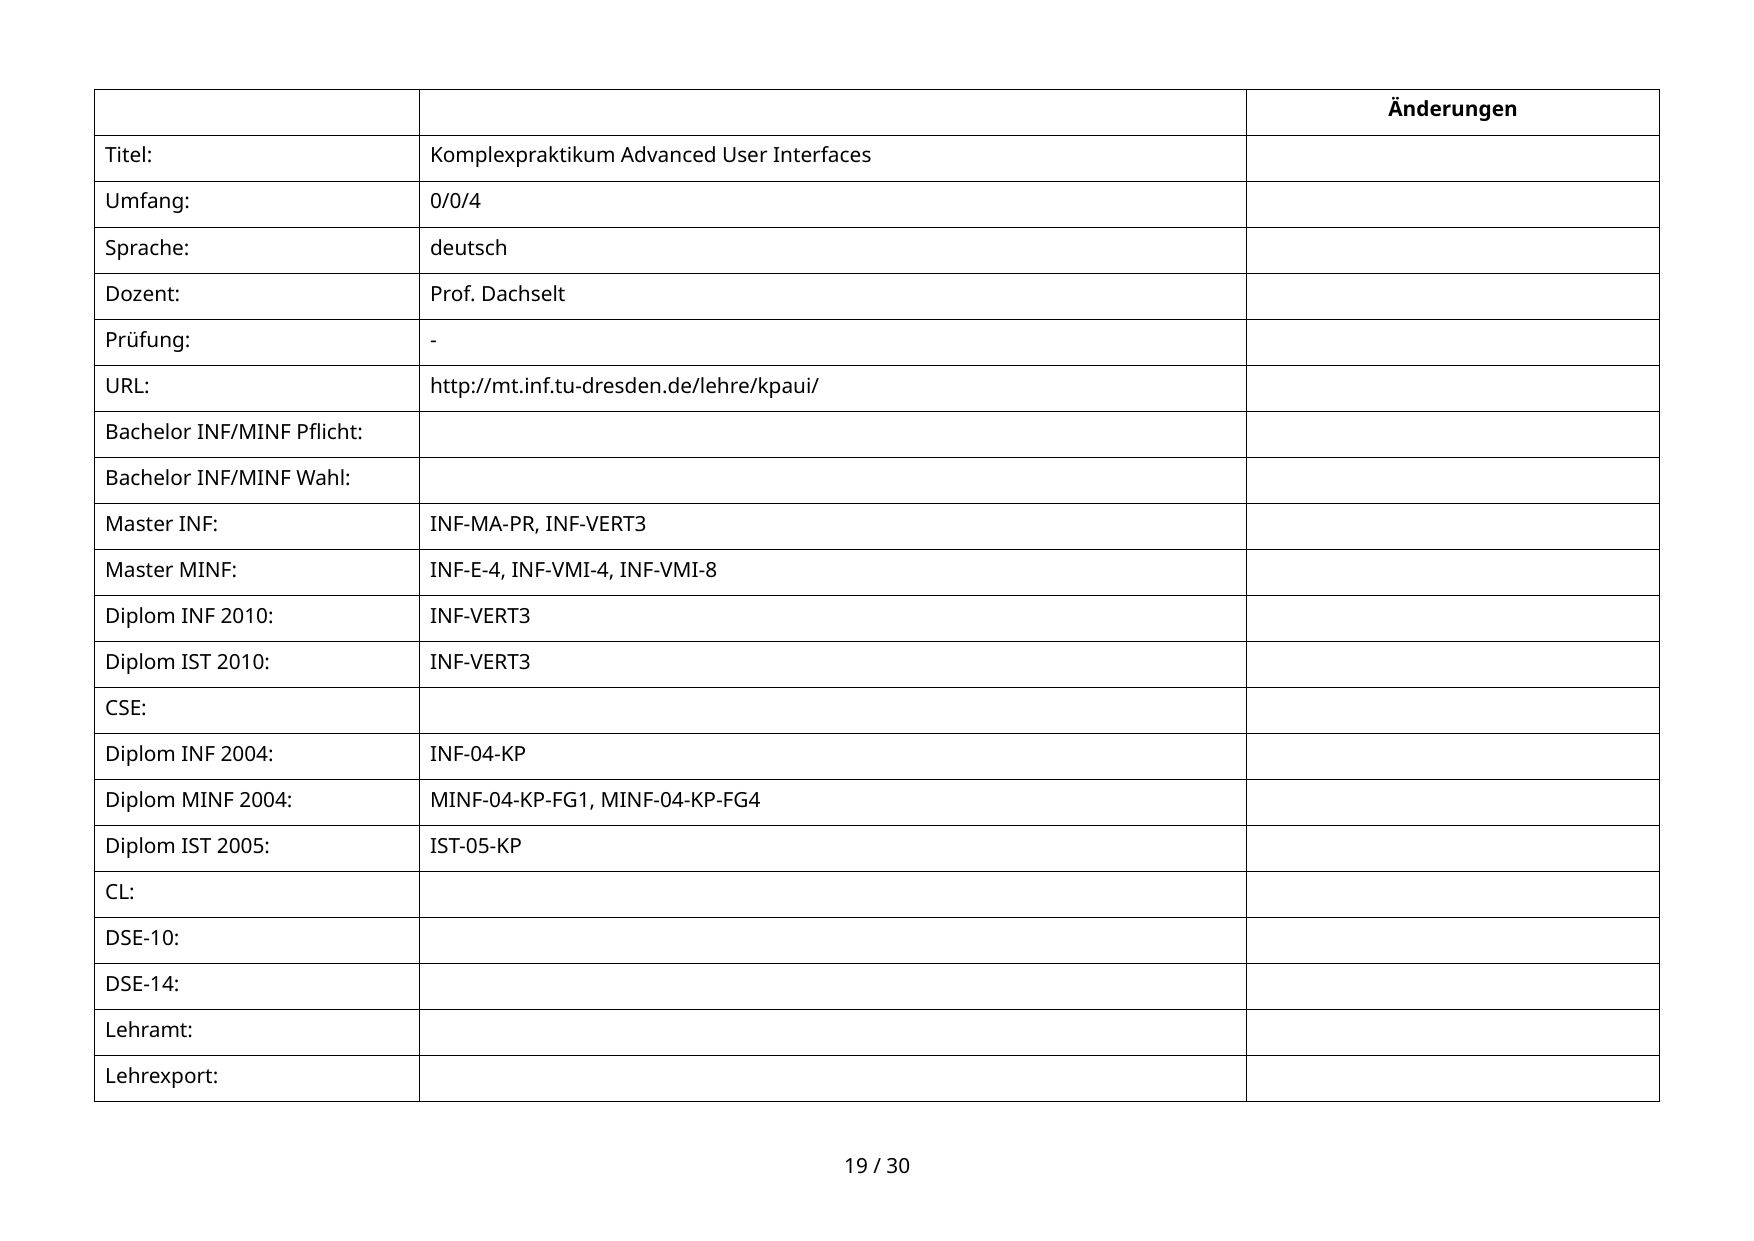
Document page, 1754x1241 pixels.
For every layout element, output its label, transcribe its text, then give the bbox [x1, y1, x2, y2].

table_cell [1247, 964, 1659, 1009]
table_cell Komplexpraktikum Advanced User Interfaces [420, 136, 1246, 181]
table_cell Sprache: [95, 228, 419, 273]
table_cell deutsch [420, 228, 1246, 273]
table_cell [1247, 504, 1659, 549]
table_cell [1247, 826, 1659, 871]
table_cell INF-MA-PR, INF-VERT3 [420, 504, 1246, 549]
table_cell Prüfung: [95, 320, 419, 365]
table_cell [1247, 872, 1659, 917]
table_cell MINF-04-KP-FG1, MINF-04-KP-FG4 [420, 780, 1246, 825]
table_cell [1247, 918, 1659, 963]
table_cell Lehrexport: [95, 1056, 419, 1101]
table_cell DSE-14: [95, 964, 419, 1009]
table_cell Master MINF: [95, 550, 419, 595]
table_cell [1247, 688, 1659, 733]
table_cell [1247, 458, 1659, 503]
table_cell [1247, 1010, 1659, 1055]
table_cell Dozent: [95, 274, 419, 319]
table_cell DSE-10: [95, 918, 419, 963]
table_cell INF-VERT3 [420, 596, 1246, 641]
table_cell [420, 458, 1246, 503]
table_cell [1247, 642, 1659, 687]
table_cell Bachelor INF/MINF Wahl: [95, 458, 419, 503]
table_cell Diplom IST 2005: [95, 826, 419, 871]
table_cell - [420, 320, 1246, 365]
table_cell INF-04-KP [420, 734, 1246, 779]
table_cell [1247, 182, 1659, 227]
table_cell [420, 872, 1246, 917]
table_cell Titel: [95, 136, 419, 181]
table_cell [420, 1056, 1246, 1101]
table_cell [1247, 734, 1659, 779]
table_cell 0/0/4 [420, 182, 1246, 227]
table_cell [1247, 228, 1659, 273]
table_cell Prof. Dachselt [420, 274, 1246, 319]
table_cell Bachelor INF/MINF Pflicht: [95, 412, 419, 457]
table_cell INF-E-4, INF-VMI-4, INF-VMI-8 [420, 550, 1246, 595]
table_cell Umfang: [95, 182, 419, 227]
table_cell [420, 688, 1246, 733]
table_cell [420, 964, 1246, 1009]
table_cell CL: [95, 872, 419, 917]
table_cell [1247, 274, 1659, 319]
table_cell [1247, 550, 1659, 595]
table_cell [1247, 1056, 1659, 1101]
table_cell IST-05-KP [420, 826, 1246, 871]
table_header [420, 90, 1246, 134]
table_cell [420, 1010, 1246, 1055]
table_cell CSE: [95, 688, 419, 733]
table_cell [420, 918, 1246, 963]
table_cell [420, 412, 1246, 457]
table_cell Diplom IST 2010: [95, 642, 419, 687]
table_cell INF-VERT3 [420, 642, 1246, 687]
table_header [95, 90, 419, 134]
table_cell http://mt.inf.tu-dresden.de/lehre/kpaui/ [420, 366, 1246, 411]
table_cell URL: [95, 366, 419, 411]
table_cell [1247, 320, 1659, 365]
table_header Änderungen [1247, 90, 1659, 134]
table_cell Lehramt: [95, 1010, 419, 1055]
table_cell [1247, 366, 1659, 411]
table_cell Master INF: [95, 504, 419, 549]
table_cell [1247, 136, 1659, 181]
table_cell Diplom INF 2010: [95, 596, 419, 641]
table_cell [1247, 412, 1659, 457]
table_cell [1247, 596, 1659, 641]
table_cell Diplom MINF 2004: [95, 780, 419, 825]
table_cell Diplom INF 2004: [95, 734, 419, 779]
table_cell [1247, 780, 1659, 825]
